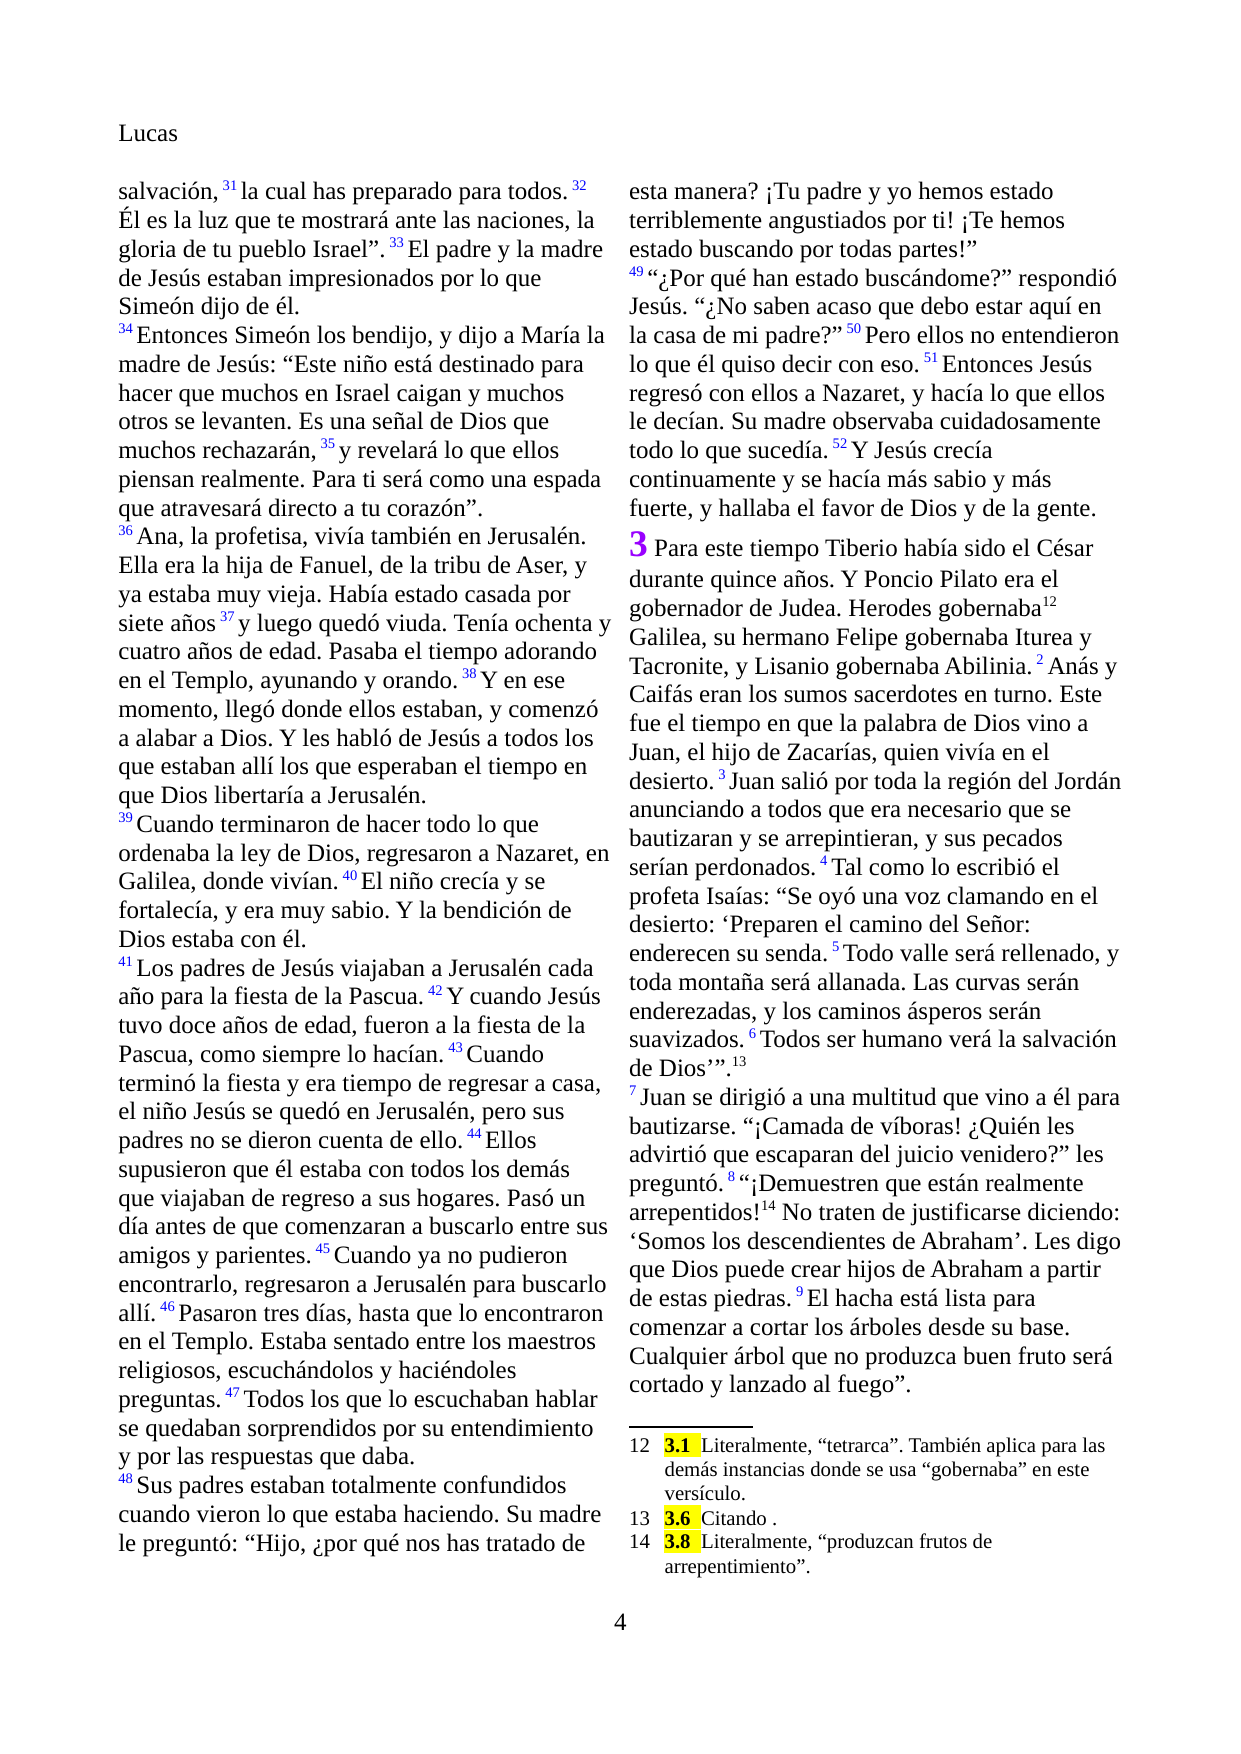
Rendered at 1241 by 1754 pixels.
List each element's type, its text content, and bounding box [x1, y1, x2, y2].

text 48 Sus padres estaban totalmente confundidos cuando vieron lo que estaba haciendo. Su madre le preguntó: “Hijo, ¿por qué nos has tratado de [118, 1470, 611, 1556]
text 34 Entonces Simeón los bendijo, y dijo a María la madre de Jesús: “Este niño está destinado para hacer que muchos en Israel caigan y muchos otros se levanten. Es una señal de Dios que muchos rechazarán, 35 y revelará lo que ellos piensan realmente. Para ti será como una espada que atravesará directo a tu corazón”. [118, 320, 611, 521]
text 3.6 Citando . [629, 1505, 664, 1529]
text salvación, 31 la cual has preparado para todos. 32 Él es la luz que te mostrará ante las naciones, la gloria de tu pueblo Israel”. 33 El padre y la madre de Jesús estaban impresionados por lo que Simeón dijo de él. [118, 176, 611, 320]
text 3.1 Literalmente, “tetrarca”. También aplica para las demás instancias donde se usa “gobernaba” en este versículo. [629, 1433, 1122, 1505]
text 3 Para este tiempo Tiberio había sido el César durante quince años. Y Poncio Pilato era el gobernador de Judea. Herodes gobernaba Galilea, su hermano Felipe gobernaba Iturea y Tacronite, y Lisanio gobernaba Abilinia. 2 Anás y Caifás eran los sumos sacerdotes en turno. Este fue el tiempo en que la palabra de Dios vino a Juan, el hijo de Zacarías, quien vivía en el desierto. 3 Juan salió por toda la región del Jordán anunciando a todos que era necesario que se bautizaran y se arrepintieran, y sus pecados serían perdonados. 4 Tal como lo escribió el profeta Isaías: “Se oyó una voz clamando en el desierto: ‘Preparen el camino del Señor: enderecen su senda. 5 Todo valle será rellenado, y toda montaña será allanada. Las curvas serán enderezadas, y los caminos ásperos serán suavizados. 6 Todos ser humano verá la salvación de Dios’”. [629, 521, 1122, 1082]
text 7 Juan se dirigió a una multitud que vino a él para bautizarse. “¡Camada de víboras! ¿Quién les advirtió que escaparan del juicio venidero?” les preguntó. 8 “¡Demuestren que están realmente arrepentidos! No traten de justificarse diciendo: ‘Somos los descendientes de Abraham’. Les digo que Dios puede crear hijos de Abraham a partir de estas piedras. 9 El hacha está lista para comenzar a cortar los árboles desde su base. Cualquier árbol que no produzca buen fruto será cortado y lanzado al fuego”. [629, 1082, 1122, 1398]
text 41 Los padres de Jesús viajaban a Jerusalén cada año para la fiesta de la Pascua. 42 Y cuando Jesús tuvo doce años de edad, fueron a la fiesta de la Pascua, como siempre lo hacían. 43 Cuando terminó la fiesta y era tiempo de regresar a casa, el niño Jesús se quedó en Jerusalén, pero sus padres no se dieron cuenta de ello. 44 Ellos supusieron que él estaba con todos los demás que viajaban de regreso a sus hogares. Pasó un día antes de que comenzaran a buscarlo entre sus amigos y parientes. 45 Cuando ya no pudieron encontrarlo, regresaron a Jerusalén para buscarlo allí. 46 Pasaron tres días, hasta que lo encontraron en el Templo. Estaba sentado entre los maestros religiosos, escuchándolos y haciéndoles preguntas. 47 Todos los que lo escuchaban hablar se quedaban sorprendidos por su entendimiento y por las respuestas que daba. [118, 953, 611, 1470]
text 36 Ana, la profetisa, vivía también en Jerusalén. Ella era la hija de Fanuel, de la tribu de Aser, y ya estaba muy vieja. Había estado casada por siete años 37 y luego quedó viuda. Tenía ochenta y cuatro años de edad. Pasaba el tiempo adorando en el Templo, ayunando y orando. 38 Y en ese momento, llegó donde ellos estaban, y comenzó a alabar a Dios. Y les habló de Jesús a todos los que estaban allí los que esperaban el tiempo en que Dios libertaría a Jerusalén. [118, 521, 611, 809]
text 3.8 Literalmente, “produzcan frutos de arrepentimiento”. [629, 1529, 1122, 1578]
text 49 “¿Por qué han estado buscándome?” respondió Jesús. “¿No saben acaso que debo estar aquí en la casa de mi padre?” 50 Pero ellos no entendieron lo que él quiso decir con eso. 51 Entonces Jesús regresó con ellos a Nazaret, y hacía lo que ellos le decían. Su madre observaba cuidadosamente todo lo que sucedía. 52 Y Jesús crecía continuamente y se hacía más sabio y más fuerte, y hallaba el favor de Dios y de la gente. [629, 263, 1122, 521]
text 3.6 Citando . [701, 1505, 1122, 1529]
text 39 Cuando terminaron de hacer todo lo que ordenaba la ley de Dios, regresaron a Nazaret, en Galilea, donde vivían. 40 El niño crecía y se fortalecía, y era muy sabio. Y la bendición de Dios estaba con él. [118, 809, 611, 953]
text esta manera? ¡Tu padre y yo hemos estado terriblemente angustiados por ti! ¡Te hemos estado buscando por todas partes!” [629, 176, 1122, 263]
